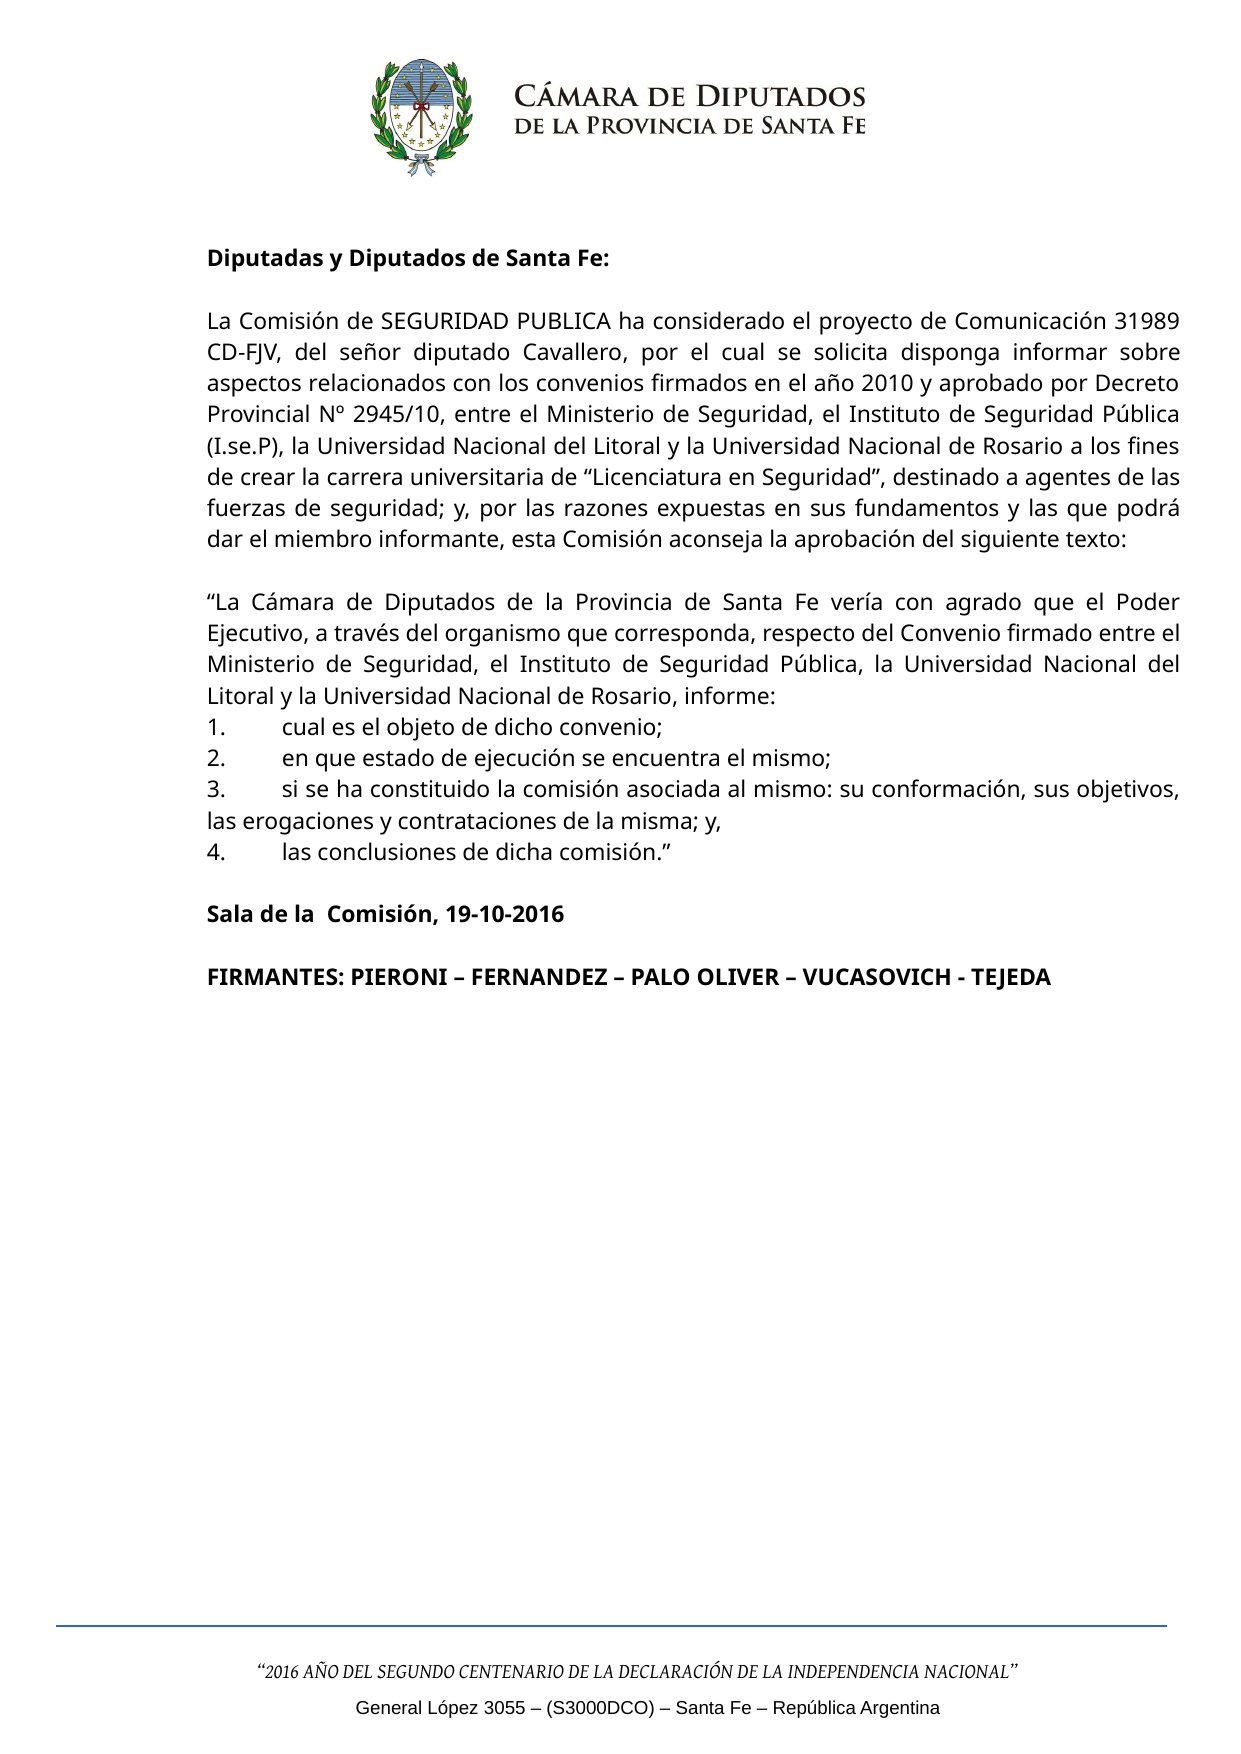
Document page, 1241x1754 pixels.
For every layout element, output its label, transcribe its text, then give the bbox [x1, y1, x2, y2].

text FIRMANTES: PIERONI – FERNANDEZ – PALO OLIVER – VUCASOVICH - TEJEDA [207, 961, 1181, 992]
list en que estado de ejecución se encuentra el mismo; [207, 742, 1181, 773]
text Sala de la Comisión, 19-10-2016 [207, 898, 1181, 930]
list cual es el objeto de dicho convenio; [207, 711, 1181, 742]
list las conclusiones de dicha comisión.” [207, 836, 1181, 867]
text “La Cámara de Diputados de la Provincia de Santa Fe vería con agrado que el Poder Ejecutivo, a través del organismo que corresponda, respecto del Convenio firmado entre el Ministerio de Seguridad, el Instituto de Seguridad Pública, la Universidad Nacional del Litoral y la Universidad Nacional de Rosario, informe: [207, 586, 1181, 711]
list si se ha constituido la comisión asociada al mismo: su conformación, sus objetivos, las erogaciones y contrataciones de la misma; y, [207, 773, 1181, 836]
text La Comisión de SEGURIDAD PUBLICA ha considerado el proyecto de Comunicación 31989 CD-FJV, del señor diputado Cavallero, por el cual se solicita disponga informar sobre aspectos relacionados con los convenios firmados en el año 2010 y aprobado por Decreto Provincial Nº 2945/10, entre el Ministerio de Seguridad, el Instituto de Seguridad Pública (I.se.P), la Universidad Nacional del Litoral y la Universidad Nacional de Rosario a los fines de crear la carrera universitaria de “Licenciatura en Seguridad”, destinado a agentes de las fuerzas de seguridad; y, por las razones expuestas en sus fundamentos y las que podrá dar el miembro informante, esta Comisión aconseja la aprobación del siguiente texto: [207, 305, 1181, 555]
text Diputadas y Diputados de Santa Fe: [207, 242, 1181, 273]
picture [370, 59, 866, 181]
